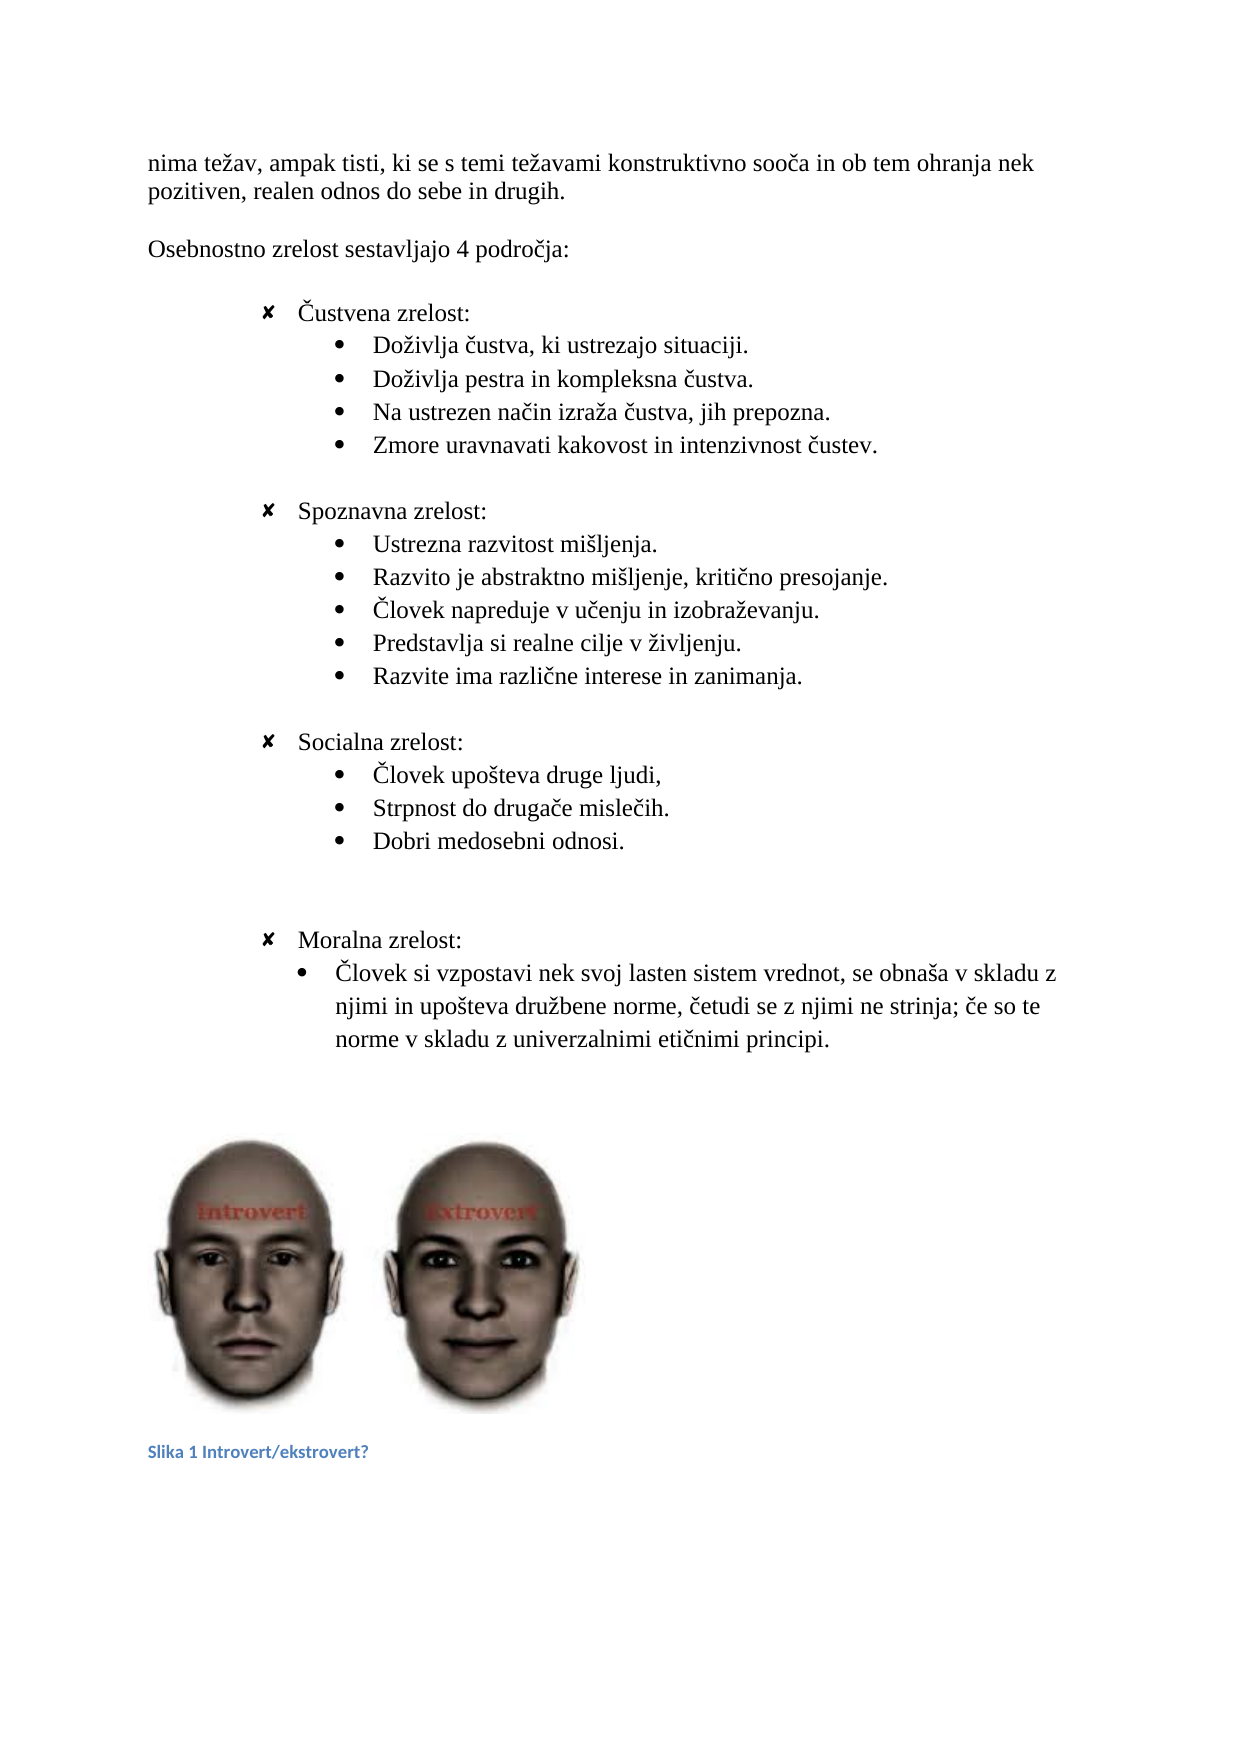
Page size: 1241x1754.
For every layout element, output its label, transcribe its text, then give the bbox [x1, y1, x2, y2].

text nima težav, ampak tisti, ki se s temi težavami konstruktivno sooča in ob tem ohranja nek pozitiven, realen odnos do sebe in drugih. [148, 148, 1093, 205]
list Čustvena zrelost: [260, 298, 1093, 326]
list Človek si vzpostavi nek svoj lasten sistem vrednot, se obnaša v skladu z njimi in upošteva družbene norme, četudi se z njimi ne strinja; če so te norme v skladu z univerzalnimi etičnimi principi. [298, 958, 1093, 1053]
list Predstavlja si realne cilje v življenju. [335, 628, 1093, 657]
list Doživlja pestra in kompleksna čustva. [335, 364, 1093, 392]
list Razvito je abstraktno mišljenje, kritično presojanje. [335, 562, 1093, 591]
picture [147, 1133, 589, 1414]
list Strpnost do drugače mislečih. [335, 793, 1093, 822]
list Ustrezna razvitost mišljenja. [335, 529, 1093, 557]
list Človek napreduje v učenju in izobraževanju. [335, 595, 1093, 623]
list Dobri medosebni odnosi. [335, 826, 1093, 855]
list Človek upošteva druge ljudi, [335, 760, 1093, 789]
list Spoznavna zrelost: [260, 496, 1093, 524]
list Doživlja čustva, ki ustrezajo situaciji. [335, 331, 1093, 359]
list Moralna zrelost: [260, 925, 1093, 954]
text Slika 2 Introvert/ekstrovert? [148, 1440, 1093, 1463]
list Razvite ima različne interese in zanimanja. [335, 661, 1093, 689]
list Zmore uravnavati kakovost in intenzivnost čustev. [335, 430, 1093, 458]
text Osebnostno zrelost sestavljajo 4 področja: [148, 234, 1093, 263]
list Na ustrezen način izraža čustva, jih prepozna. [335, 397, 1093, 425]
list Socialna zrelost: [260, 727, 1093, 756]
